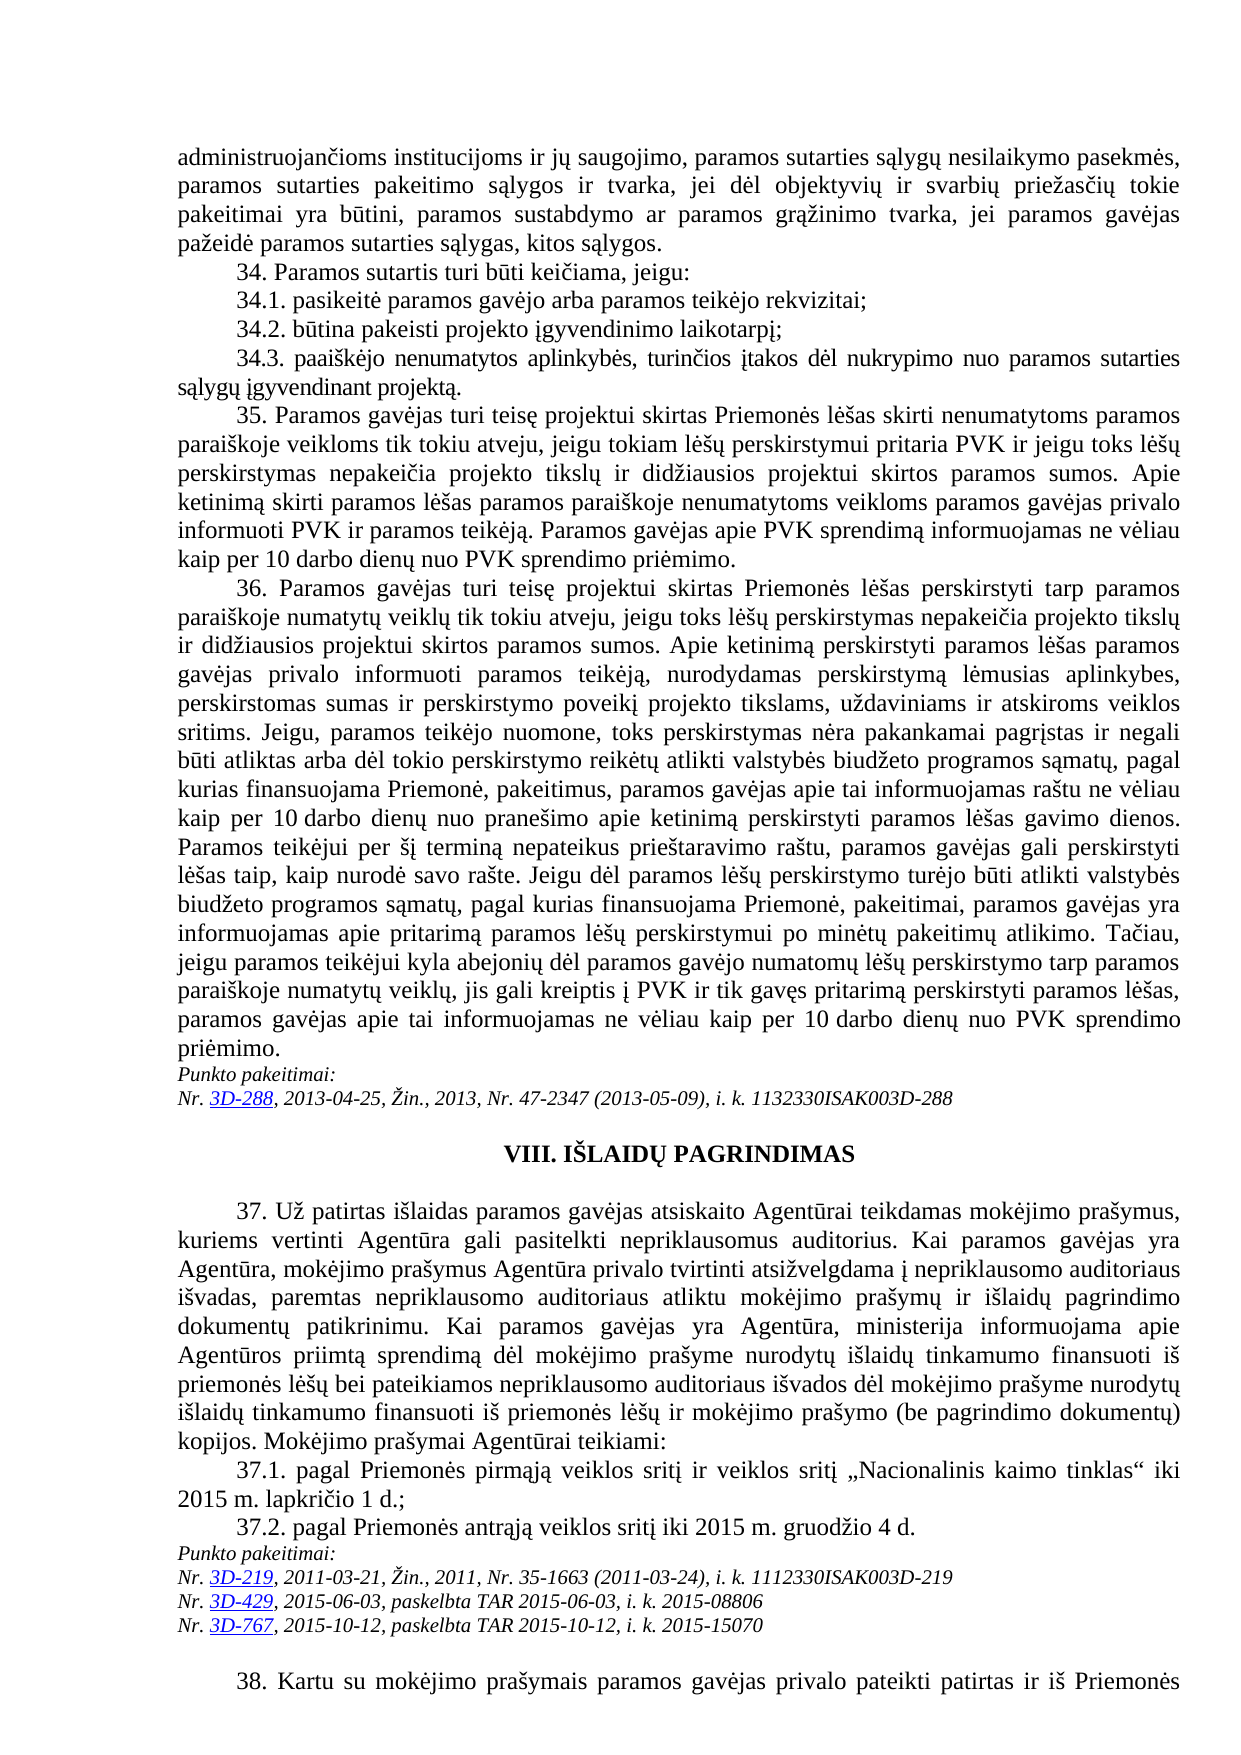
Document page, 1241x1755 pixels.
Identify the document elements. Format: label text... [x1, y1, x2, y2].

text 34.1. pasikeitė paramos gavėjo arba paramos teikėjo rekvizitai; [177, 286, 1181, 314]
text 34.2. būtina pakeisti projekto įgyvendinimo laikotarpį; [177, 314, 1181, 343]
text 36. Paramos gavėjas turi teisę projektui skirtas Priemonės lėšas perskirstyti tarp paramos paraiškoje numatytų veiklų tik tokiu atveju, jeigu toks lėšų perskirstymas nepakeičia projekto tikslų ir didžiausios projektui skirtos paramos sumos. Apie ketinimą perskirstyti paramos lėšas paramos gavėjas privalo informuoti paramos teikėją, nurodydamas perskirstymą lėmusias aplinkybes, perskirstomas sumas ir perskirstymo poveikį projekto tikslams, uždaviniams ir atskiroms veiklos sritims. Jeigu, paramos teikėjo nuomone, toks perskirstymas nėra pakankamai pagrįstas ir negali būti atliktas arba dėl tokio perskirstymo reikėtų atlikti valstybės biudžeto programos sąmatų, pagal kurias finansuojama Priemonė, pakeitimus, paramos gavėjas apie tai informuojamas raštu ne vėliau kaip per 10 darbo dienų nuo pranešimo apie ketinimą perskirstyti paramos lėšas gavimo dienos. Paramos teikėjui per šį terminą nepateikus prieštaravimo raštu, paramos gavėjas gali perskirstyti lėšas taip, kaip nurodė savo rašte. Jeigu dėl paramos lėšų perskirstymo turėjo būti atlikti valstybės biudžeto programos sąmatų, pagal kurias finansuojama Priemonė, pakeitimai, paramos gavėjas yra informuojamas apie pritarimą paramos lėšų perskirstymui po minėtų pakeitimų atlikimo. Tačiau, jeigu paramos teikėjui kyla abejonių dėl paramos gavėjo numatomų lėšų perskirstymo tarp paramos paraiškoje numatytų veiklų, jis gali kreiptis į PVK ir tik gavęs pritarimą perskirstyti paramos lėšas, paramos gavėjas apie tai informuojamas ne vėliau kaip per 10 darbo dienų nuo PVK sprendimo priėmimo. [177, 573, 1181, 1062]
text administruojančioms institucijoms ir jų saugojimo, paramos sutarties sąlygų nesilaikymo pasekmės, paramos sutarties pakeitimo sąlygos ir tvarka, jei dėl objektyvių ir svarbių priežasčių tokie pakeitimai yra būtini, paramos sustabdymo ar paramos grąžinimo tvarka, jei paramos gavėjas pažeidė paramos sutarties sąlygas, kitos sąlygos. [177, 142, 1181, 257]
text Punkto pakeitimai: [177, 1062, 1181, 1086]
text Nr. 3D-429, 2015-06-03, paskelbta TAR 2015-06-03, i. k. 2015-08806 [177, 1589, 1181, 1613]
text Punkto pakeitimai: [177, 1541, 1181, 1565]
text 38. Kartu su mokėjimo prašymais paramos gavėjas privalo pateikti patirtas ir iš Priemonės [177, 1666, 1181, 1695]
text VIII. IŠLAIDŲ PAGRINDIMAS [177, 1139, 1181, 1167]
text Nr. 3D-288, 2013-04-25, Žin., 2013, Nr. 47-2347 (2013-05-09), i. k. 1132330ISAK003D-288 [177, 1086, 1181, 1110]
text 37. Už patirtas išlaidas paramos gavėjas atsiskaito Agentūrai teikdamas mokėjimo prašymus, kuriems vertinti Agentūra gali pasitelkti nepriklausomus auditorius. Kai paramos gavėjas yra Agentūra, mokėjimo prašymus Agentūra privalo tvirtinti atsižvelgdama į nepriklausomo auditoriaus išvadas, paremtas nepriklausomo auditoriaus atliktu mokėjimo prašymų ir išlaidų pagrindimo dokumentų patikrinimu. Kai paramos gavėjas yra Agentūra, ministerija informuojama apie Agentūros priimtą sprendimą dėl mokėjimo prašyme nurodytų išlaidų tinkamumo finansuoti iš priemonės lėšų bei pateikiamos nepriklausomo auditoriaus išvados dėl mokėjimo prašyme nurodytų išlaidų tinkamumo finansuoti iš priemonės lėšų ir mokėjimo prašymo (be pagrindimo dokumentų) kopijos. Mokėjimo prašymai Agentūrai teikiami: [177, 1196, 1181, 1455]
text 35. Paramos gavėjas turi teisę projektui skirtas Priemonės lėšas skirti nenumatytoms paramos paraiškoje veikloms tik tokiu atveju, jeigu tokiam lėšų perskirstymui pritaria PVK ir jeigu toks lėšų perskirstymas nepakeičia projekto tikslų ir didžiausios projektui skirtos paramos sumos. Apie ketinimą skirti paramos lėšas paramos paraiškoje nenumatytoms veikloms paramos gavėjas privalo informuoti PVK ir paramos teikėją. Paramos gavėjas apie PVK sprendimą informuojamas ne vėliau kaip per 10 darbo dienų nuo PVK sprendimo priėmimo. [177, 401, 1181, 573]
text 37.2. pagal Priemonės antrąją veiklos sritį iki 2015 m. gruodžio 4 d. [177, 1512, 1181, 1541]
text 37.1. pagal Priemonės pirmąją veiklos sritį ir veiklos sritį „Nacionalinis kaimo tinklas“ iki 2015 m. lapkričio 1 d.; [177, 1455, 1181, 1512]
text 34. Paramos sutartis turi būti keičiama, jeigu: [177, 257, 1181, 286]
text Nr. 3D-219, 2011-03-21, Žin., 2011, Nr. 35-1663 (2011-03-24), i. k. 1112330ISAK003D-219 [177, 1565, 1181, 1589]
text Nr. 3D-767, 2015-10-12, paskelbta TAR 2015-10-12, i. k. 2015-15070 [177, 1613, 1181, 1637]
text 34.3. paaiškėjo nenumatytos aplinkybės, turinčios įtakos dėl nukrypimo nuo paramos sutarties sąlygų įgyvendinant projektą. [177, 343, 1181, 401]
